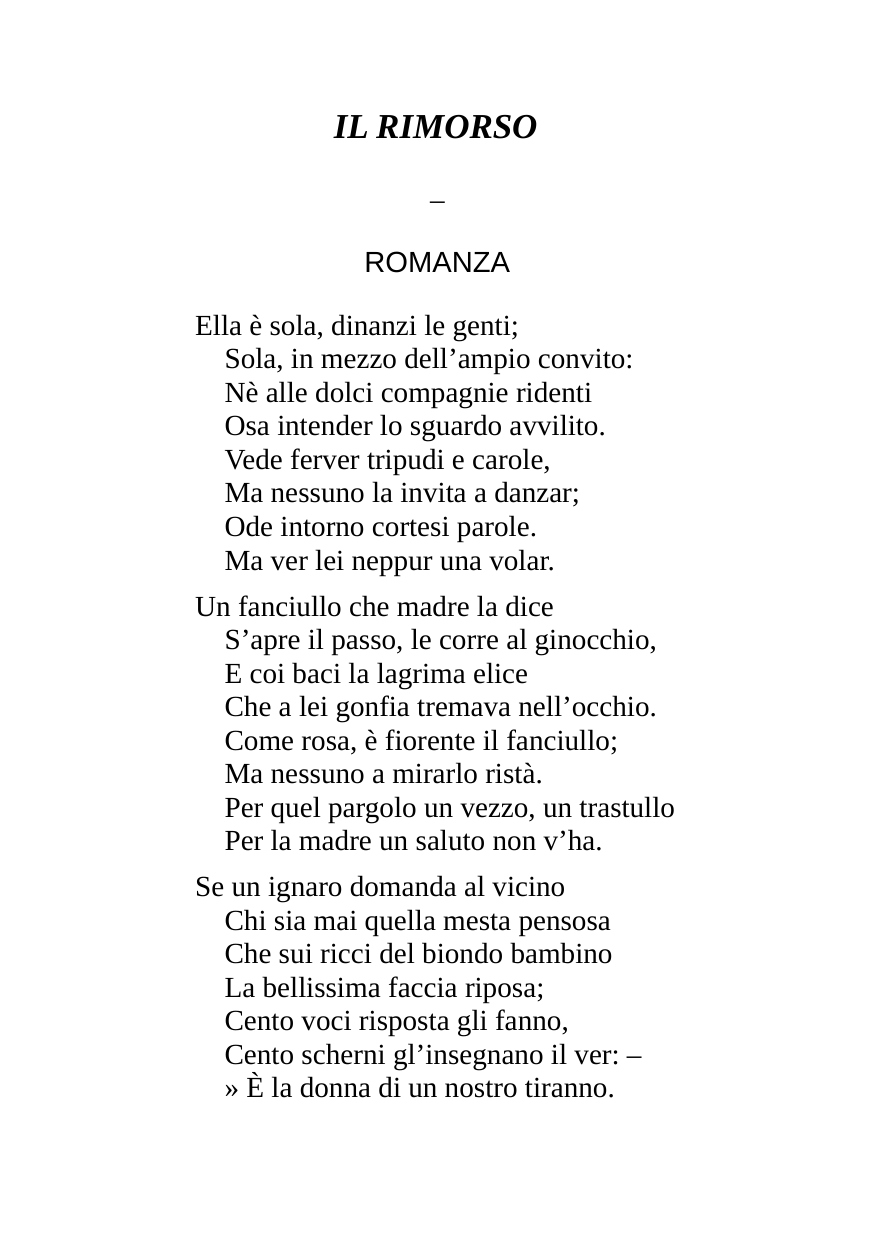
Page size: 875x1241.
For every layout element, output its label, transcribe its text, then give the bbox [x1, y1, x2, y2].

text Un fanciullo che madre la dice S’apre il passo, le corre al ginocchio, E coi baci la lagrima elice Che a lei gonfia tremava nell’occhio. Come rosa, è fiorente il fanciullo; Ma nessuno a mirarlo ristà. Per quel pargolo un vezzo, un trastullo Per la madre un saluto non v’ha. [195, 589, 768, 857]
text Ella è sola, dinanzi le genti; Sola, in mezzo dell’ampio convito: Nè alle dolci compagnie ridenti Osa intender lo sguardo avvilito. Vede ferver tripudi e carole, Ma nessuno la invita a danzar; Ode intorno cortesi parole. Ma ver lei neppur una volar. [195, 308, 768, 576]
subtitle ROMANZA [106, 245, 768, 278]
text Se un ignaro domanda al vicino Chi sia mai quella mesta pensosa Che sui ricci del biondo bambino La bellissima faccia riposa; Cento voci risposta gli fanno, Cento scherni gl’insegnano il ver: – » È la donna di un nostro tiranno. [195, 869, 768, 1104]
text – [106, 182, 768, 215]
subtitle IL RIMORSO [106, 106, 768, 146]
